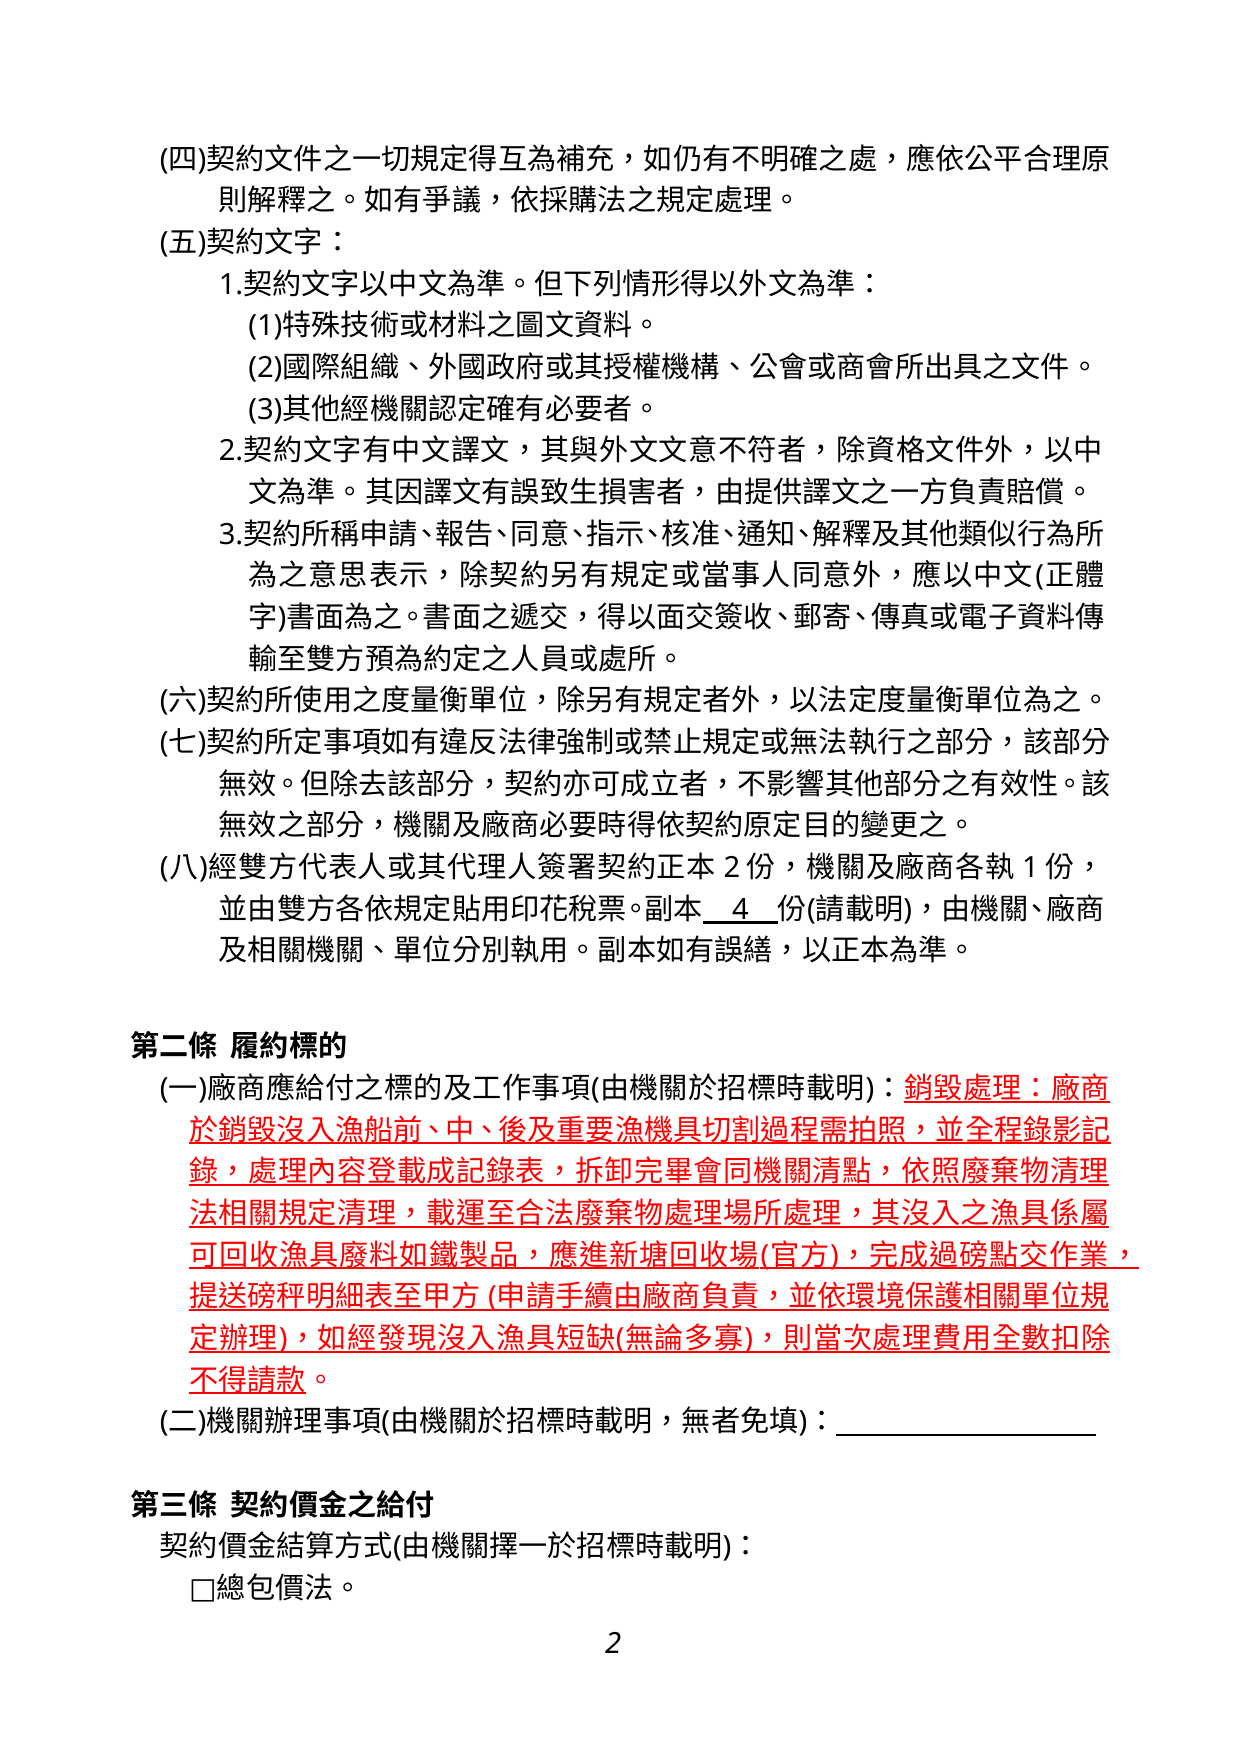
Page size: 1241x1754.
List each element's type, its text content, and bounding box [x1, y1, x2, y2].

text □總包價法。 [189, 1565, 1110, 1607]
text 2.契約文字有中文譯文，其與外文文意不符者，除資格文件外，以中文為準。其因譯文有誤致生損害者，由提供譯文之一方負責賠償。 [218, 427, 1104, 511]
text (二)機關辦理事項(由機關於招標時載明，無者免填)： [159, 1398, 1110, 1440]
text (一)廠商應給付之標的及工作事項(由機關於招標時載明)：銷毀處理：廠商於銷毀沒入漁船前、中、後及重要漁機具切割過程需拍照，並全程錄影記錄，處理內容登載成記錄表，拆卸完畢會同機關清點，依照廢棄物清理法相關規定清理，載運至合法廢棄物處理場所處理，其沒入之漁具係屬可回收漁具廢料如鐵製品，應進新塘回收場(官方)，完成過磅點交作業，提送磅秤明細表至甲方 (申請手續由廠商負責，並依環境保護相關單位規定辦理)，如經發現沒入漁具短缺(無論多寡)，則當次處理費用全數扣除不得請款。 [159, 1065, 1110, 1398]
text (3)其他經機關認定確有必要者。 [248, 386, 1110, 427]
text (四)契約文件之一切規定得互為補充，如仍有不明確之處，應依公平合理原則解釋之。如有爭議，依採購法之規定處理。 [159, 136, 1110, 219]
text 3.契約所稱申請、報告、同意、指示、核准、通知、解釋及其他類似行為所為之意思表示，除契約另有規定或當事人同意外，應以中文(正體字)書面為之。書面之遞交，得以面交簽收、郵寄、傳真或電子資料傳輸至雙方預為約定之人員或處所。 [218, 511, 1104, 677]
text 第二條 履約標的 [130, 1023, 1110, 1065]
text (五)契約文字： [159, 219, 1110, 261]
text (2)國際組織、外國政府或其授權機構、公會或商會所出具之文件。 [248, 344, 1110, 386]
text (1)特殊技術或材料之圖文資料。 [248, 302, 1110, 344]
text 1.契約文字以中文為準。但下列情形得以外文為準： [218, 261, 1104, 302]
text (八)經雙方代表人或其代理人簽署契約正本2份，機關及廠商各執1份，並由雙方各依規定貼用印花稅票。副本 4 份(請載明)，由機關、廠商及相關機關、單位分別執用。副本如有誤繕，以正本為準。 [159, 844, 1104, 969]
text 契約價金結算方式(由機關擇一於招標時載明)： [159, 1523, 1110, 1565]
text (六)契約所使用之度量衡單位，除另有規定者外，以法定度量衡單位為之。 [159, 677, 1110, 719]
text (七)契約所定事項如有違反法律強制或禁止規定或無法執行之部分，該部分無效。但除去該部分，契約亦可成立者，不影響其他部分之有效性。該無效之部分，機關及廠商必要時得依契約原定目的變更之。 [159, 719, 1110, 844]
text 第三條 契約價金之給付 [130, 1482, 1110, 1523]
